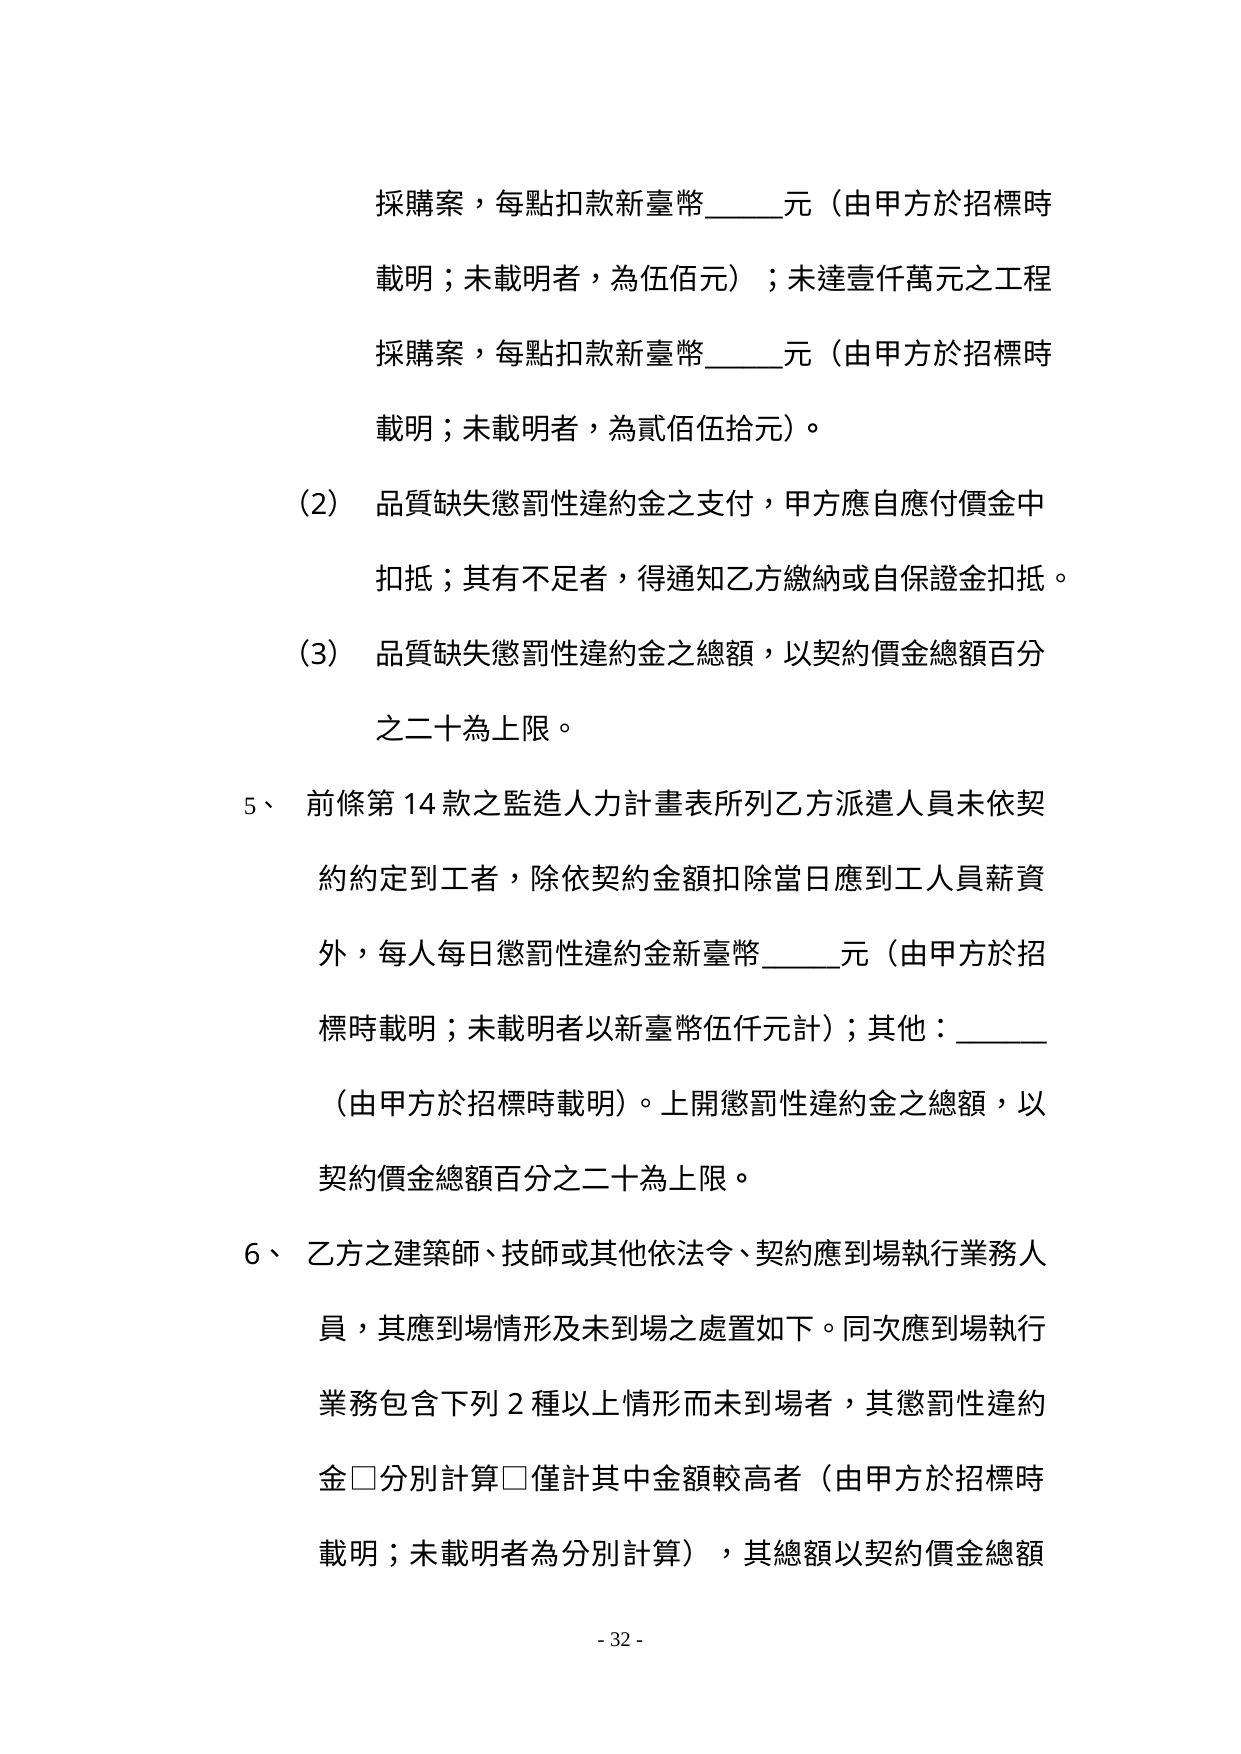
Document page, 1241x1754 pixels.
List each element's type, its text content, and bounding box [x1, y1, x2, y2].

list 品質缺失懲罰性違約金之總額，以契約價金總額百分之二十為上限。 [281, 614, 1053, 764]
list 品質缺失懲罰性違約金之支付，甲方應自應付價金中扣抵；其有不足者，得通知乙方繳納或自保證金扣抵。 [281, 464, 1053, 614]
list 前條第14款之監造人力計畫表所列乙方派遣人員未依契約約定到工者，除依契約金額扣除當日應到工人員薪資外，每人每日懲罰性違約金新臺幣______元（由甲方於招標時載明；未載明者以新臺幣伍仟元計）；其他：_______（由甲方於招標時載明）。上開懲罰性違約金之總額，以契約價金總額百分之二十為上限。 [244, 764, 1047, 1214]
list 乙方之建築師、技師或其他依法令、契約應到場執行業務人員，其應到場情形及未到場之處置如下。同次應到場執行業務包含下列2種以上情形而未到場者，其懲罰性違約金□分別計算□僅計其中金額較高者（由甲方於招標時載明；未載明者為分別計算），其總額以契約價金總額 [244, 1214, 1047, 1589]
list 採購案，每點扣款新臺幣______元（由甲方於招標時載明；未載明者，為伍佰元）；未達壹仟萬元之工程採購案，每點扣款新臺幣______元（由甲方於招標時載明；未載明者，為貳佰伍拾元）。 [281, 164, 1053, 464]
